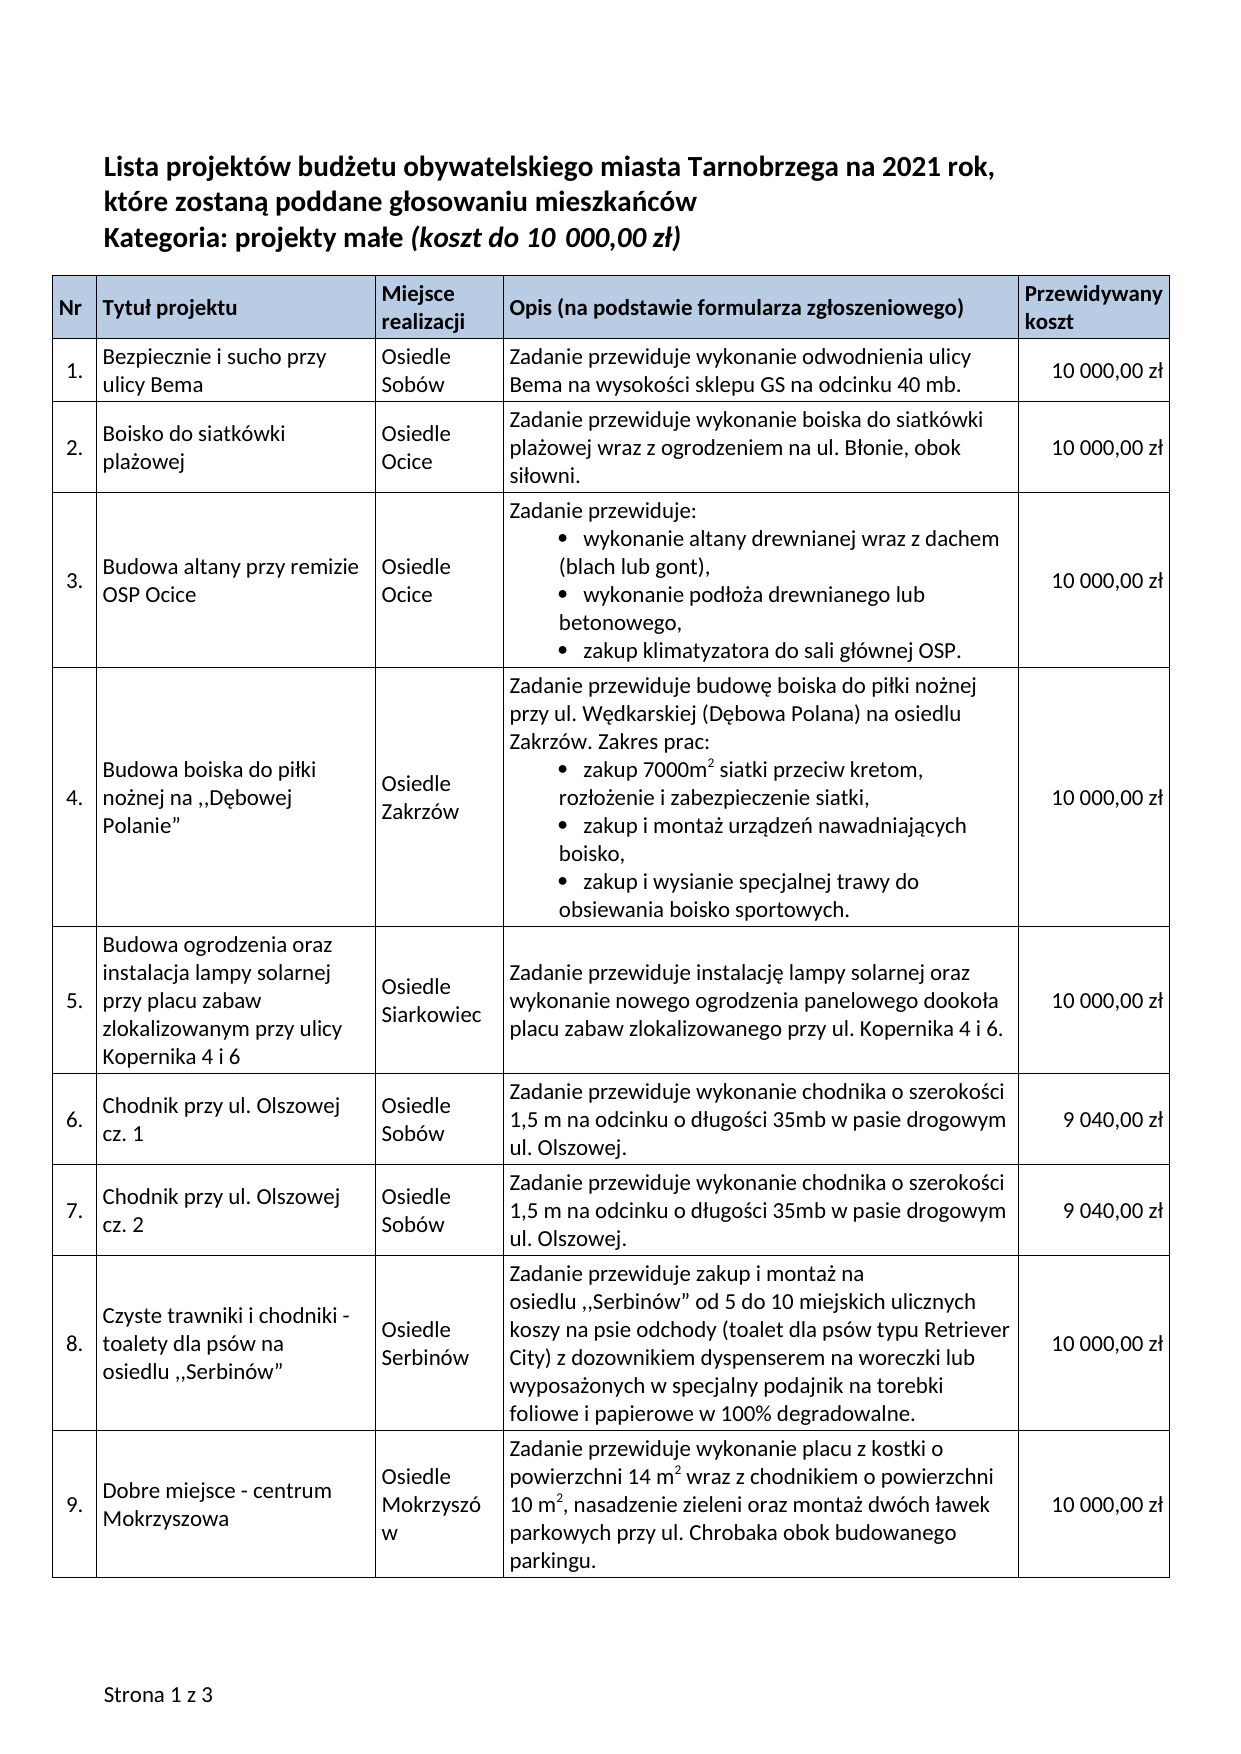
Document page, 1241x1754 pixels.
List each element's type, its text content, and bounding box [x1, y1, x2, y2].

table_header Nr [53, 276, 96, 338]
table_cell Osiedle Zakrzów [376, 668, 503, 926]
table_cell 10 000,00 zł [1019, 927, 1169, 1073]
table_cell 8. [53, 1256, 96, 1430]
table_cell Boisko do siatkówki plażowej [97, 402, 375, 492]
table_cell 4. [53, 668, 96, 926]
table_cell Bezpiecznie i sucho przy ulicy Bema [97, 339, 375, 401]
table_cell 9. [53, 1431, 96, 1577]
table_cell 10 000,00 zł [1019, 1256, 1169, 1430]
table_cell Zadanie przewiduje instalację lampy solarnej oraz wykonanie nowego ogrodzenia panelowego dookoła placu zabaw zlokalizowanego przy ul. Kopernika 4 i 6. [504, 927, 1018, 1073]
table_cell Osiedle Mokrzyszów [376, 1431, 503, 1577]
table_cell 9 040,00 zł [1019, 1074, 1169, 1164]
table_cell Osiedle Serbinów [376, 1256, 503, 1430]
table_cell 2. [53, 402, 96, 492]
table_cell Chodnik przy ul. Olszowej cz. 2 [97, 1165, 375, 1255]
table_cell Osiedle Ocice [376, 493, 503, 667]
table_cell Budowa altany przy remizie OSP Ocice [97, 493, 375, 667]
table_cell Chodnik przy ul. Olszowej cz. 1 [97, 1074, 375, 1164]
table_cell 10 000,00 zł [1019, 1431, 1169, 1577]
table_cell Osiedle Ocice [376, 402, 503, 492]
table_cell 7. [53, 1165, 96, 1255]
table_cell 10 000,00 zł [1019, 339, 1169, 401]
table_header Tytuł projektu [97, 276, 375, 338]
table_cell Zadanie przewiduje zakup i montaż na osiedlu ,,Serbinów” od 5 do 10 miejskich ulicznych koszy na psie odchody (toalet dla psów typu Retriever City) z dozownikiem dyspenserem na woreczki lub wyposażonych w specjalny podajnik na torebki foliowe i papierowe w 100% degradowalne. [504, 1256, 1018, 1430]
table_cell Budowa ogrodzenia oraz instalacja lampy solarnej przy placu zabaw zlokalizowanym przy ulicy Kopernika 4 i 6 [97, 927, 375, 1073]
table_cell Zadanie przewiduje wykonanie placu z kostki o powierzchni 14 m2 wraz z chodnikiem o powierzchni 10 m2, nasadzenie zieleni oraz montaż dwóch ławek parkowych przy ul. Chrobaka obok budowanego parkingu. [504, 1431, 1018, 1577]
table_cell Budowa boiska do piłki nożnej na ,,Dębowej Polanie” [97, 668, 375, 926]
table_cell 10 000,00 zł [1019, 402, 1169, 492]
table_cell Osiedle Sobów [376, 339, 503, 401]
table_cell Osiedle Siarkowiec [376, 927, 503, 1073]
table_cell Osiedle Sobów [376, 1165, 503, 1255]
table_cell 10 000,00 zł [1019, 668, 1169, 926]
table_cell 5. [53, 927, 96, 1073]
table_cell 1. [53, 339, 96, 401]
table_cell Zadanie przewiduje wykonanie chodnika o szerokości 1,5 m na odcinku o długości 35mb w pasie drogowym ul. Olszowej. [504, 1074, 1018, 1164]
table_header Opis (na podstawie formularza zgłoszeniowego) [504, 276, 1018, 338]
table_cell Czyste trawniki i chodniki - toalety dla psów na osiedlu ,,Serbinów” [97, 1256, 375, 1430]
text Lista projektów budżetu obywatelskiego miasta Tarnobrzega na 2021 rok, które zostaną poddane głosowaniu mieszkańców Kategoria: projekty małe (koszt do 10 000,00 zł) [103, 148, 1137, 254]
table_cell Osiedle Sobów [376, 1074, 503, 1164]
table_cell 9 040,00 zł [1019, 1165, 1169, 1255]
table_cell Zadanie przewiduje budowę boiska do piłki nożnej przy ul. Wędkarskiej (Dębowa Polana) na osiedlu Zakrzów. Zakres prac: zakup 7000m2 siatki przeciw kretom, rozłożenie i zabezpieczenie siatki, zakup i montaż urządzeń nawadniających boisko, zakup i wysianie specjalnej trawy do obsiewania boisko sportowych. [504, 668, 1018, 926]
table_header Przewidywany koszt [1019, 276, 1169, 338]
table_header Miejsce realizacji [376, 276, 503, 338]
table_cell Zadanie przewiduje wykonanie chodnika o szerokości 1,5 m na odcinku o długości 35mb w pasie drogowym ul. Olszowej. [504, 1165, 1018, 1255]
table_cell 10 000,00 zł [1019, 493, 1169, 667]
table_cell 3. [53, 493, 96, 667]
table_cell 6. [53, 1074, 96, 1164]
table_cell Zadanie przewiduje wykonanie odwodnienia ulicy Bema na wysokości sklepu GS na odcinku 40 mb. [504, 339, 1018, 401]
table_cell Dobre miejsce - centrum Mokrzyszowa [97, 1431, 375, 1577]
table_cell Zadanie przewiduje wykonanie boiska do siatkówki plażowej wraz z ogrodzeniem na ul. Błonie, obok siłowni. [504, 402, 1018, 492]
table_cell Zadanie przewiduje: wykonanie altany drewnianej wraz z dachem (blach lub gont), wykonanie podłoża drewnianego lub betonowego, zakup klimatyzatora do sali głównej OSP. [504, 493, 1018, 667]
